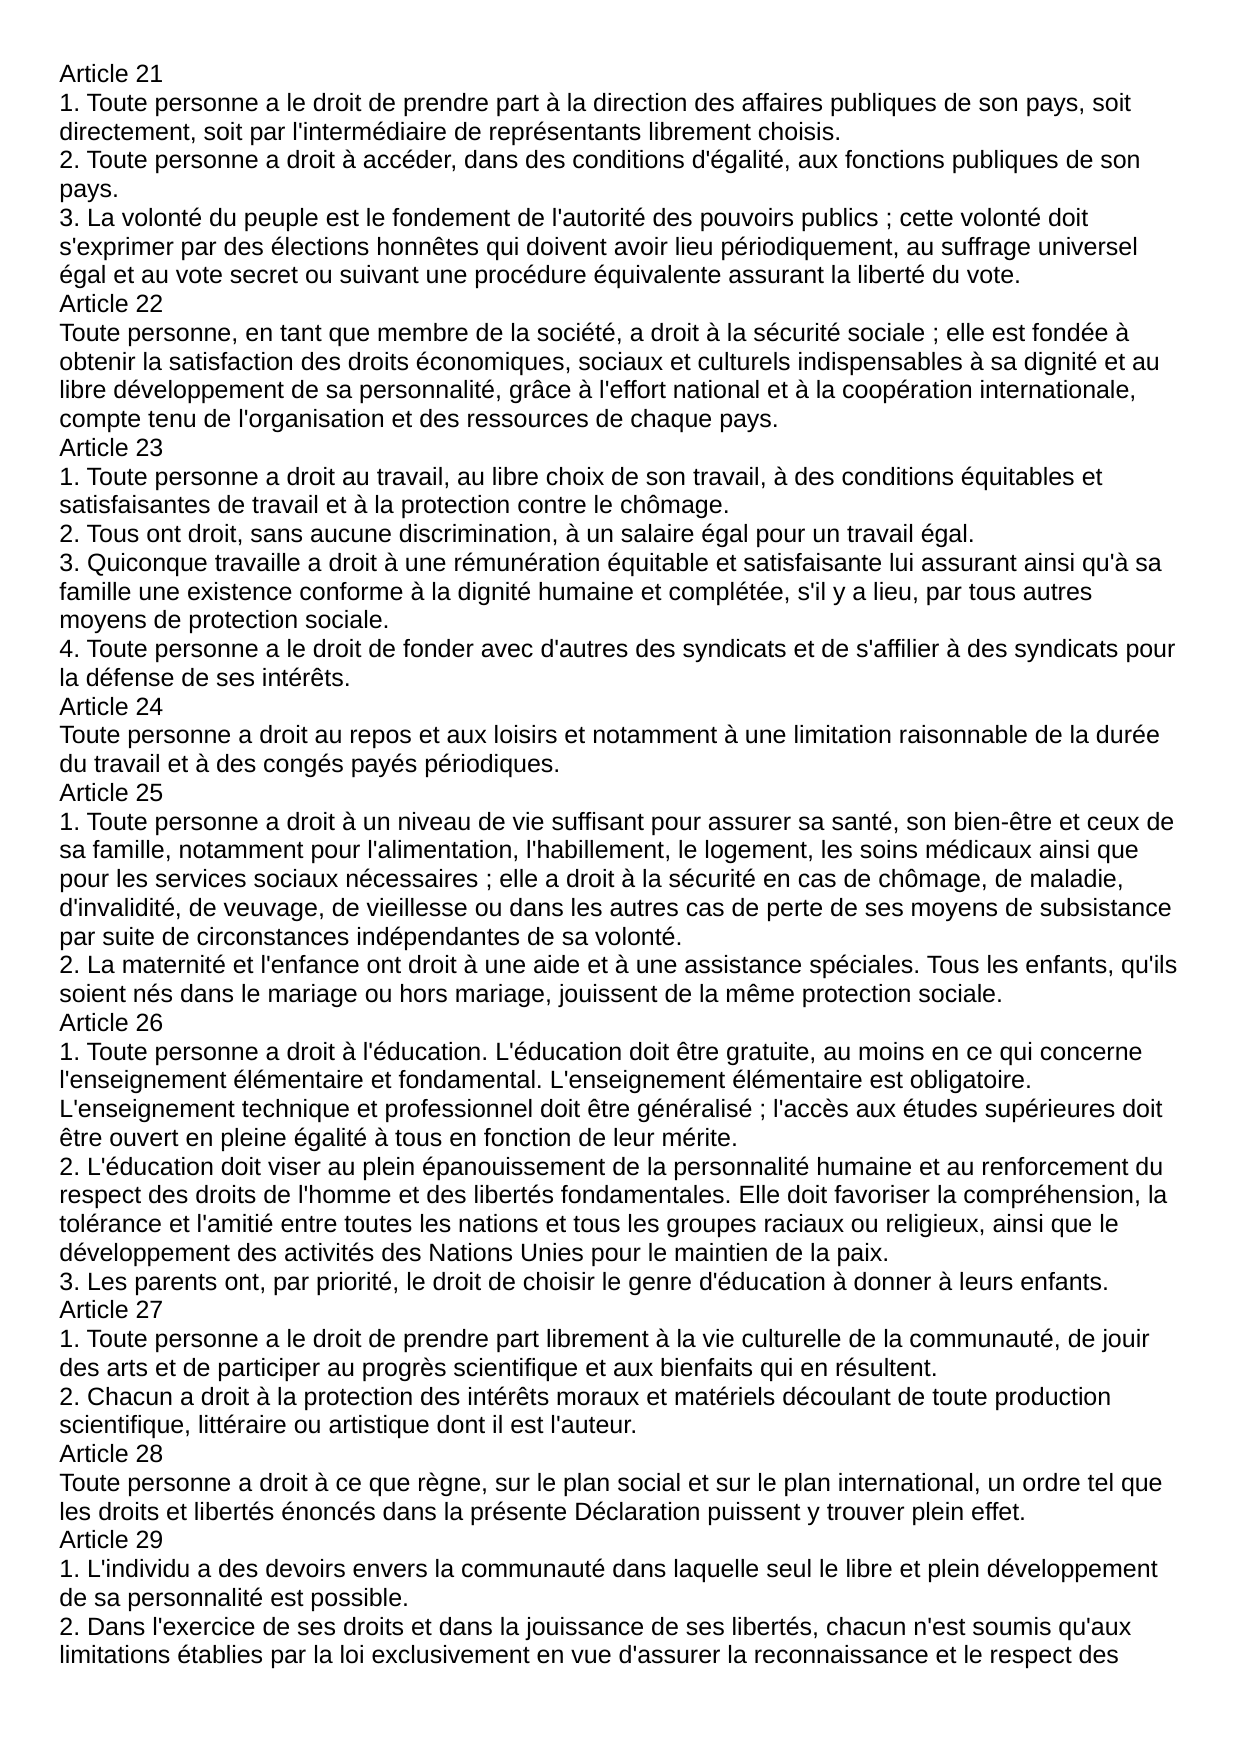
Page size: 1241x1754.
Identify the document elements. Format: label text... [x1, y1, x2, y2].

text 1. L'individu a des devoirs envers la communauté dans laquelle seul le libre et plein développement de sa personnalité est possible. [59, 1554, 1181, 1612]
text Toute personne a droit à ce que règne, sur le plan social et sur le plan international, un ordre tel que les droits et libertés énoncés dans la présente Déclaration puissent y trouver plein effet. [59, 1468, 1181, 1525]
text Article 22 [59, 289, 1181, 318]
text Article 21 [59, 59, 1181, 88]
text Toute personne a droit au repos et aux loisirs et notamment à une limitation raisonnable de la durée du travail et à des congés payés périodiques. [59, 720, 1181, 778]
text Article 25 [59, 778, 1181, 807]
text Article 24 [59, 692, 1181, 720]
text 1. Toute personne a le droit de prendre part librement à la vie culturelle de la communauté, de jouir des arts et de participer au progrès scientifique et aux bienfaits qui en résultent. [59, 1324, 1181, 1382]
text Article 29 [59, 1525, 1181, 1554]
text Article 23 [59, 433, 1181, 462]
text 2. L'éducation doit viser au plein épanouissement de la personnalité humaine et au renforcement du respect des droits de l'homme et des libertés fondamentales. Elle doit favoriser la compréhension, la tolérance et l'amitié entre toutes les nations et tous les groupes raciaux ou religieux, ainsi que le développement des activités des Nations Unies pour le maintien de la paix. [59, 1152, 1181, 1267]
text 3. Quiconque travaille a droit à une rémunération équitable et satisfaisante lui assurant ainsi qu'à sa famille une existence conforme à la dignité humaine et complétée, s'il y a lieu, par tous autres moyens de protection sociale. [59, 548, 1181, 634]
text 1. Toute personne a le droit de prendre part à la direction des affaires publiques de son pays, soit directement, soit par l'intermédiaire de représentants librement choisis. [59, 88, 1181, 145]
text 1. Toute personne a droit à un niveau de vie suffisant pour assurer sa santé, son bien-être et ceux de sa famille, notamment pour l'alimentation, l'habillement, le logement, les soins médicaux ainsi que pour les services sociaux nécessaires ; elle a droit à la sécurité en cas de chômage, de maladie, d'invalidité, de veuvage, de vieillesse ou dans les autres cas de perte de ses moyens de subsistance par suite de circonstances indépendantes de sa volonté. [59, 807, 1181, 950]
text 4. Toute personne a le droit de fonder avec d'autres des syndicats et de s'affilier à des syndicats pour la défense de ses intérêts. [59, 634, 1181, 692]
text 3. La volonté du peuple est le fondement de l'autorité des pouvoirs publics ; cette volonté doit s'exprimer par des élections honnêtes qui doivent avoir lieu périodiquement, au suffrage universel égal et au vote secret ou suivant une procédure équivalente assurant la liberté du vote. [59, 203, 1181, 289]
text 1. Toute personne a droit au travail, au libre choix de son travail, à des conditions équitables et satisfaisantes de travail et à la protection contre le chômage. [59, 462, 1181, 519]
text 1. Toute personne a droit à l'éducation. L'éducation doit être gratuite, au moins en ce qui concerne l'enseignement élémentaire et fondamental. L'enseignement élémentaire est obligatoire. L'enseignement technique et professionnel doit être généralisé ; l'accès aux études supérieures doit être ouvert en pleine égalité à tous en fonction de leur mérite. [59, 1037, 1181, 1152]
text 2. La maternité et l'enfance ont droit à une aide et à une assistance spéciales. Tous les enfants, qu'ils soient nés dans le mariage ou hors mariage, jouissent de la même protection sociale. [59, 950, 1181, 1008]
text 2. Tous ont droit, sans aucune discrimination, à un salaire égal pour un travail égal. [59, 519, 1181, 548]
text 3. Les parents ont, par priorité, le droit de choisir le genre d'éducation à donner à leurs enfants. [59, 1267, 1181, 1295]
text Article 27 [59, 1295, 1181, 1324]
text 2. Chacun a droit à la protection des intérêts moraux et matériels découlant de toute production scientifique, littéraire ou artistique dont il est l'auteur. [59, 1382, 1181, 1439]
text Article 26 [59, 1008, 1181, 1037]
text 2. Dans l'exercice de ses droits et dans la jouissance de ses libertés, chacun n'est soumis qu'aux limitations établies par la loi exclusivement en vue d'assurer la reconnaissance et le respect des [59, 1612, 1181, 1669]
text 2. Toute personne a droit à accéder, dans des conditions d'égalité, aux fonctions publiques de son pays. [59, 145, 1181, 203]
text Toute personne, en tant que membre de la société, a droit à la sécurité sociale ; elle est fondée à obtenir la satisfaction des droits économiques, sociaux et culturels indispensables à sa dignité et au libre développement de sa personnalité, grâce à l'effort national et à la coopération internationale, compte tenu de l'organisation et des ressources de chaque pays. [59, 318, 1181, 433]
text Article 28 [59, 1439, 1181, 1468]
